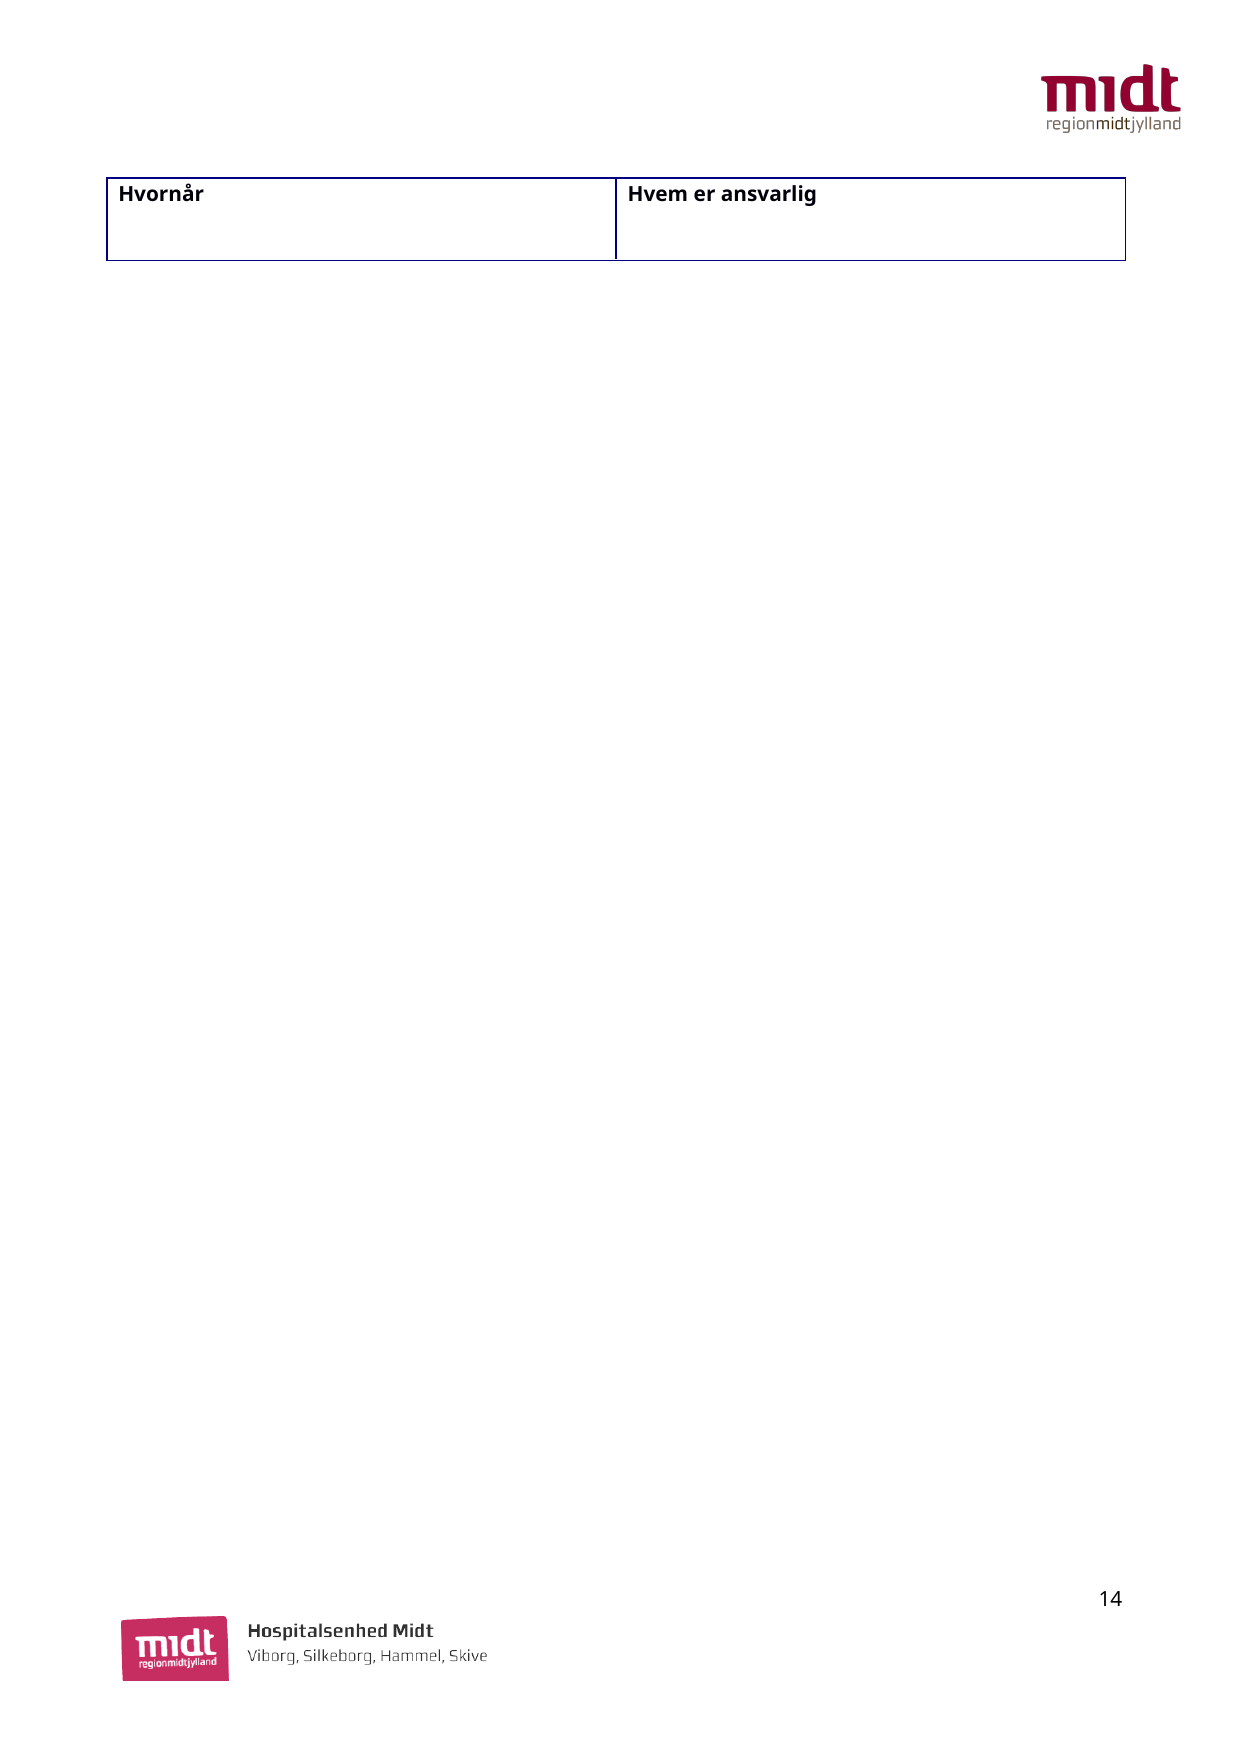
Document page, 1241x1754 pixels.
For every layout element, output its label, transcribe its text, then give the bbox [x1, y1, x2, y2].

table_cell Hvem er ansvarlig [617, 179, 1125, 259]
table_cell Hvornår [108, 179, 615, 259]
